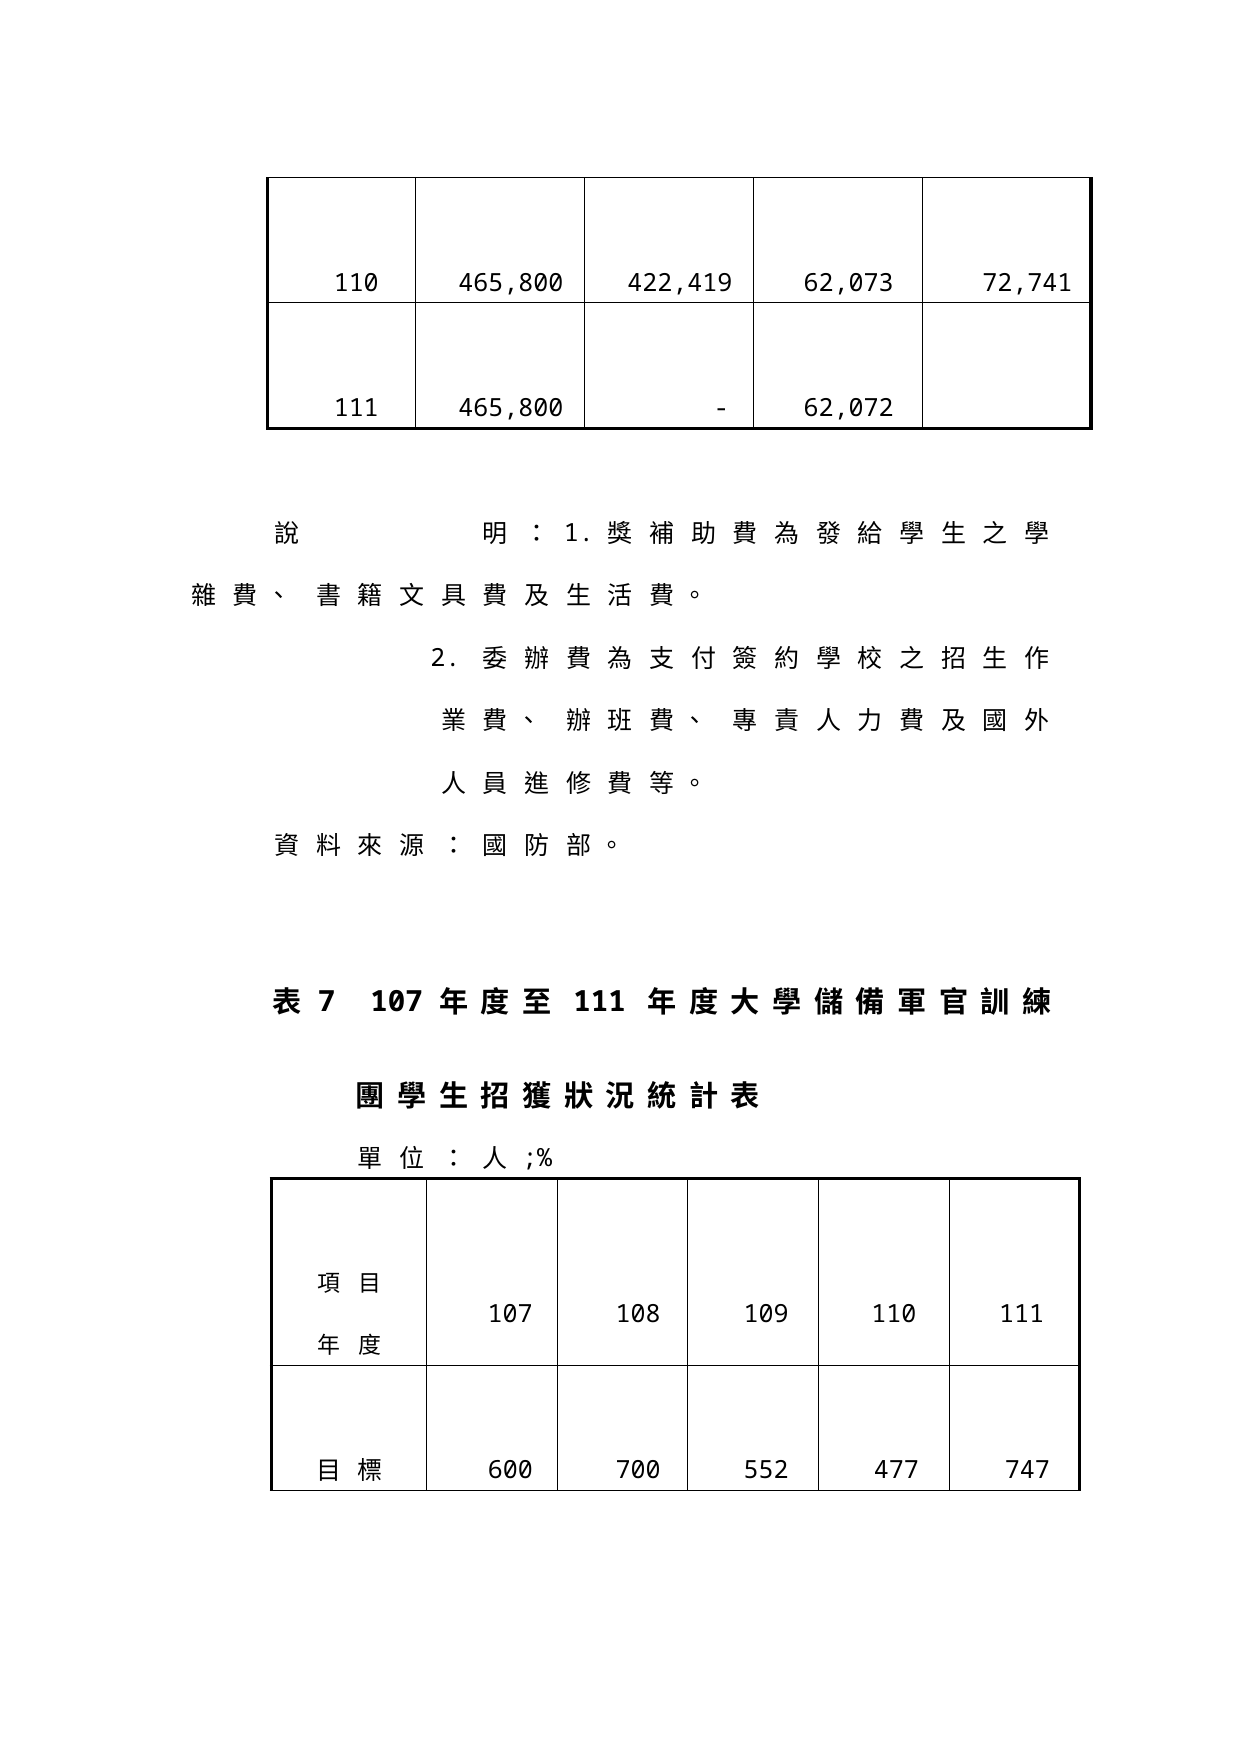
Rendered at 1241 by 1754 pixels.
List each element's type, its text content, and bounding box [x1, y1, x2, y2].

table_cell 110 [269, 178, 415, 302]
table_header 110 [819, 1180, 949, 1365]
table_cell 72,741 [923, 178, 1089, 302]
table_cell 111 [269, 303, 415, 427]
table_cell 465,800 [416, 303, 584, 427]
table_header 項目 年度 [273, 1180, 426, 1365]
table_header 109 [688, 1180, 818, 1365]
text 2.委辦費為支付簽約學校之招生作業費、辦班費、專責人力費及國外人員進修費等。 [256, 615, 1058, 802]
table_cell 477 [819, 1366, 949, 1490]
table_cell 700 [558, 1366, 687, 1490]
text 表7 107年度至111年度大學儲備軍官訓練團學生招獲狀況統計表 單位：人;% [257, 927, 1058, 1177]
table_cell 747 [950, 1366, 1078, 1490]
table_cell 62,073 [754, 178, 922, 302]
table_header 107 [427, 1180, 557, 1365]
text 資料來源：國防部。 [182, 802, 1058, 865]
table_cell 552 [688, 1366, 818, 1490]
table_cell 422,419 [585, 178, 753, 302]
table_cell [923, 303, 1089, 427]
table_cell - [585, 303, 753, 427]
table_cell 62,072 [754, 303, 922, 427]
table_header 111 [950, 1180, 1078, 1365]
table_cell 465,800 [416, 178, 584, 302]
table_cell 目標 [273, 1366, 426, 1490]
table_header 108 [558, 1180, 687, 1365]
text 說 明：1.獎補助費為發給學生之學雜費、書籍文具費及生活費。 [182, 490, 1058, 615]
table_cell 600 [427, 1366, 557, 1490]
